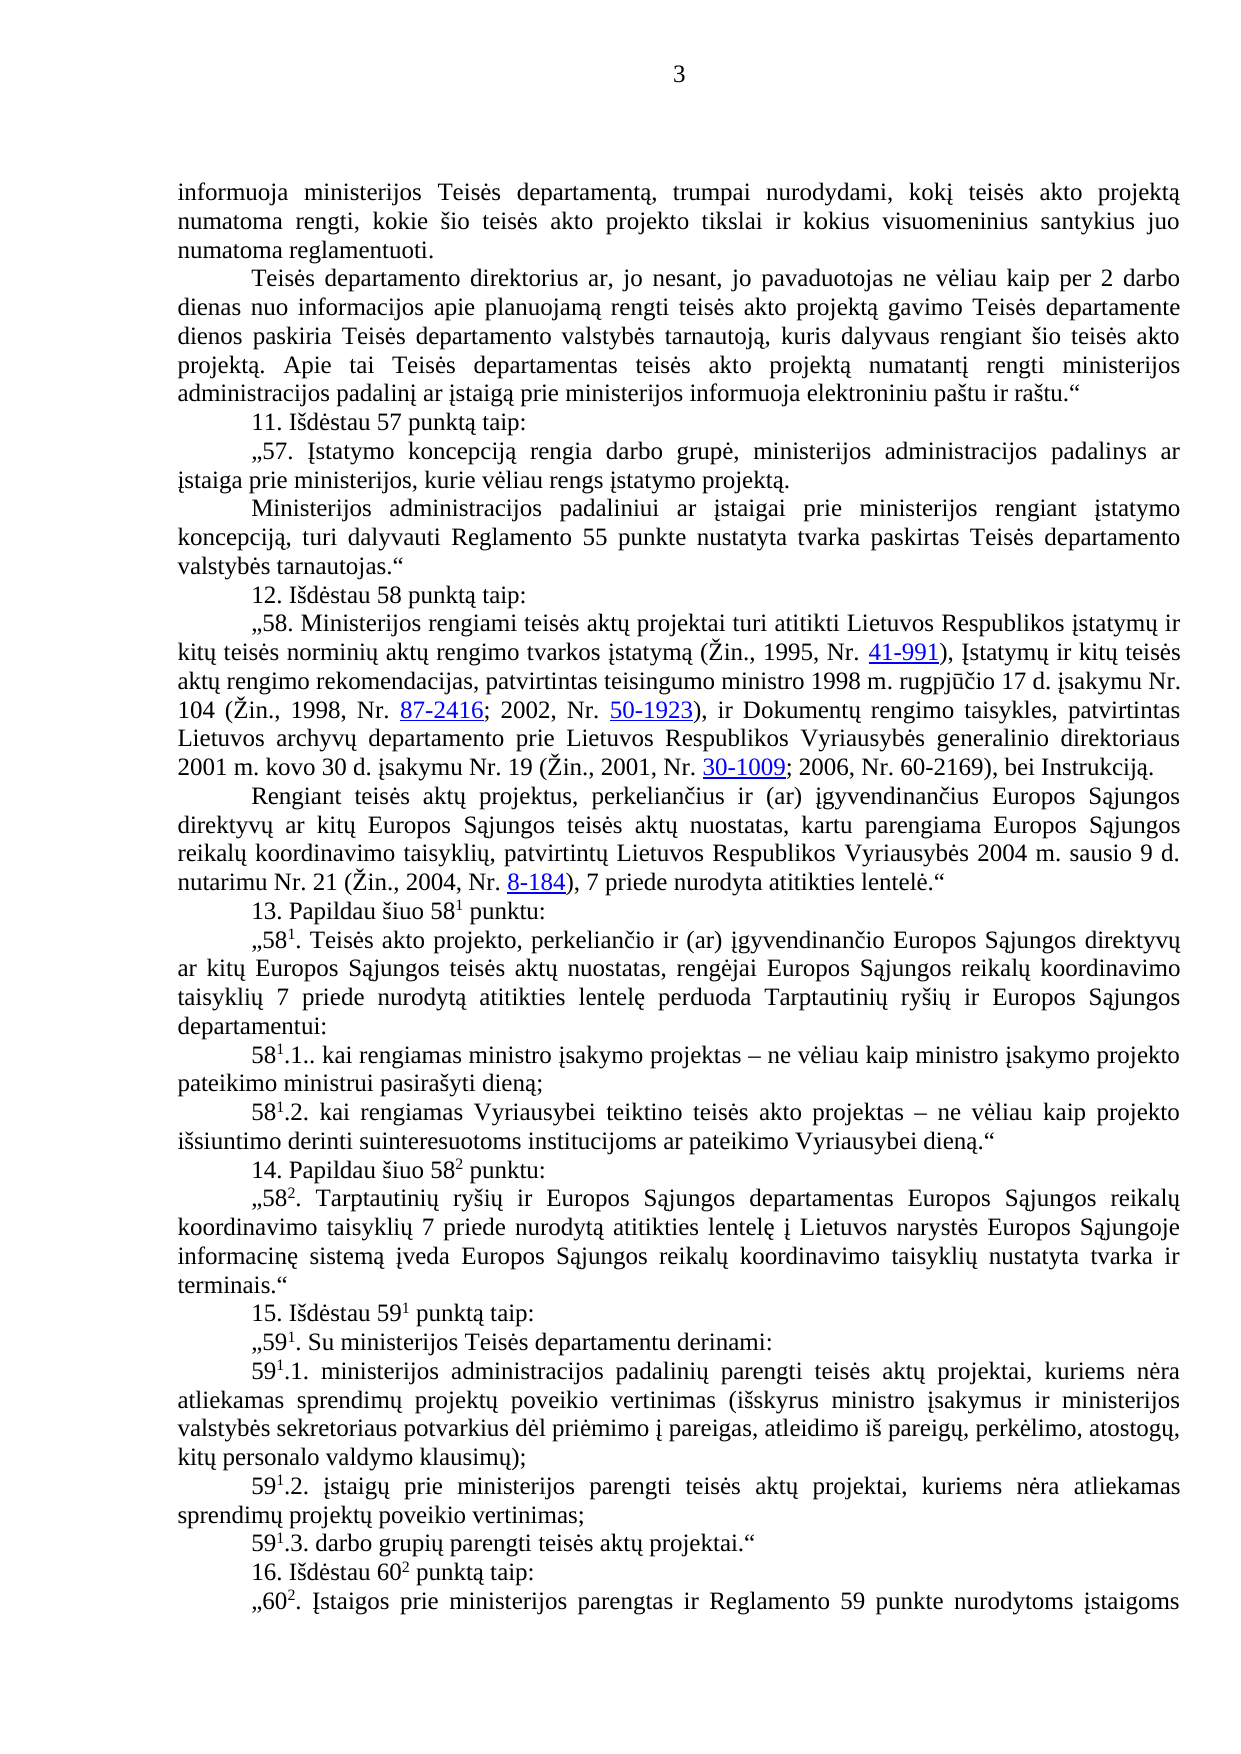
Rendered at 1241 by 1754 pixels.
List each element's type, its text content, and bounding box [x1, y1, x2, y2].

text 12. Išdėstau 58 punktą taip: [177, 580, 1181, 608]
text „581. Teisės akto projekto, perkeliančio ir (ar) įgyvendinančio Europos Sąjungos direktyvų ar kitų Europos Sąjungos teisės aktų nuostatas, rengėjai Europos Sąjungos reikalų koordinavimo taisyklių 7 priede nurodytą atitikties lentelę perduoda Tarptautinių ryšių ir Europos Sąjungos departamentui: [177, 925, 1181, 1040]
text Rengiant teisės aktų projektus, perkeliančius ir (ar) įgyvendinančius Europos Sąjungos direktyvų ar kitų Europos Sąjungos teisės aktų nuostatas, kartu parengiama Europos Sąjungos reikalų koordinavimo taisyklių, patvirtintų Lietuvos Respublikos Vyriausybės 2004 m. sausio 9 d. nutarimu Nr. 21 (Žin., 2004, Nr. 8-184), 7 priede nurodyta atitikties lentelė.“ [177, 781, 1181, 896]
text „57. Įstatymo koncepciją rengia darbo grupė, ministerijos administracijos padalinys ar įstaiga prie ministerijos, kurie vėliau rengs įstatymo projektą. [177, 436, 1181, 493]
text 11. Išdėstau 57 punktą taip: [177, 407, 1181, 436]
text „591. Su ministerijos Teisės departamentu derinami: [177, 1327, 1181, 1356]
text 16. Išdėstau 602 punktą taip: [177, 1557, 1181, 1586]
text 591.2. įstaigų prie ministerijos parengti teisės aktų projektai, kuriems nėra atliekamas sprendimų projektų poveikio vertinimas; [177, 1471, 1181, 1528]
text 581.1.. kai rengiamas ministro įsakymo projektas – ne vėliau kaip ministro įsakymo projekto pateikimo ministrui pasirašyti dieną; [177, 1040, 1181, 1097]
text 581.2. kai rengiamas Vyriausybei teiktino teisės akto projektas – ne vėliau kaip projekto išsiuntimo derinti suinteresuotoms institucijoms ar pateikimo Vyriausybei dieną.“ [177, 1097, 1181, 1155]
text 15. Išdėstau 591 punktą taip: [177, 1298, 1181, 1327]
text „58. Ministerijos rengiami teisės aktų projektai turi atitikti Lietuvos Respublikos įstatymų ir kitų teisės norminių aktų rengimo tvarkos įstatymą (Žin., 1995, Nr. 41-991), Įstatymų ir kitų teisės aktų rengimo rekomendacijas, patvirtintas teisingumo ministro 1998 m. rugpjūčio 17 d. įsakymu Nr. 104 (Žin., 1998, Nr. 87-2416; 2002, Nr. 50-1923), ir Dokumentų rengimo taisykles, patvirtintas Lietuvos archyvų departamento prie Lietuvos Respublikos Vyriausybės generalinio direktoriaus 2001 m. kovo 30 d. įsakymu Nr. 19 (Žin., 2001, Nr. 30-1009; 2006, Nr. 60-2169), bei Instrukciją. [177, 608, 1181, 781]
text „582. Tarptautinių ryšių ir Europos Sąjungos departamentas Europos Sąjungos reikalų koordinavimo taisyklių 7 priede nurodytą atitikties lentelę į Lietuvos narystės Europos Sąjungoje informacinę sistemą įveda Europos Sąjungos reikalų koordinavimo taisyklių nustatyta tvarka ir terminais.“ [177, 1183, 1181, 1298]
text informuoja ministerijos Teisės departamentą, trumpai nurodydami, kokį teisės akto projektą numatoma rengti, kokie šio teisės akto projekto tikslai ir kokius visuomeninius santykius juo numatoma reglamentuoti. [177, 177, 1181, 263]
text 591.1. ministerijos administracijos padalinių parengti teisės aktų projektai, kuriems nėra atliekamas sprendimų projektų poveikio vertinimas (išskyrus ministro įsakymus ir ministerijos valstybės sekretoriaus potvarkius dėl priėmimo į pareigas, atleidimo iš pareigų, perkėlimo, atostogų, kitų personalo valdymo klausimų); [177, 1356, 1181, 1471]
text 591.3. darbo grupių parengti teisės aktų projektai.“ [177, 1528, 1181, 1557]
text Ministerijos administracijos padaliniui ar įstaigai prie ministerijos rengiant įstatymo koncepciją, turi dalyvauti Reglamento 55 punkte nustatyta tvarka paskirtas Teisės departamento valstybės tarnautojas.“ [177, 493, 1181, 580]
text Teisės departamento direktorius ar, jo nesant, jo pavaduotojas ne vėliau kaip per 2 darbo dienas nuo informacijos apie planuojamą rengti teisės akto projektą gavimo Teisės departamente dienos paskiria Teisės departamento valstybės tarnautoją, kuris dalyvaus rengiant šio teisės akto projektą. Apie tai Teisės departamentas teisės akto projektą numatantį rengti ministerijos administracijos padalinį ar įstaigą prie ministerijos informuoja elektroniniu paštu ir raštu.“ [177, 263, 1181, 407]
text 14. Papildau šiuo 582 punktu: [177, 1155, 1181, 1183]
text „602. Įstaigos prie ministerijos parengtas ir Reglamento 59 punkte nurodytoms įstaigoms [177, 1586, 1181, 1615]
text 13. Papildau šiuo 581 punktu: [177, 896, 1181, 925]
